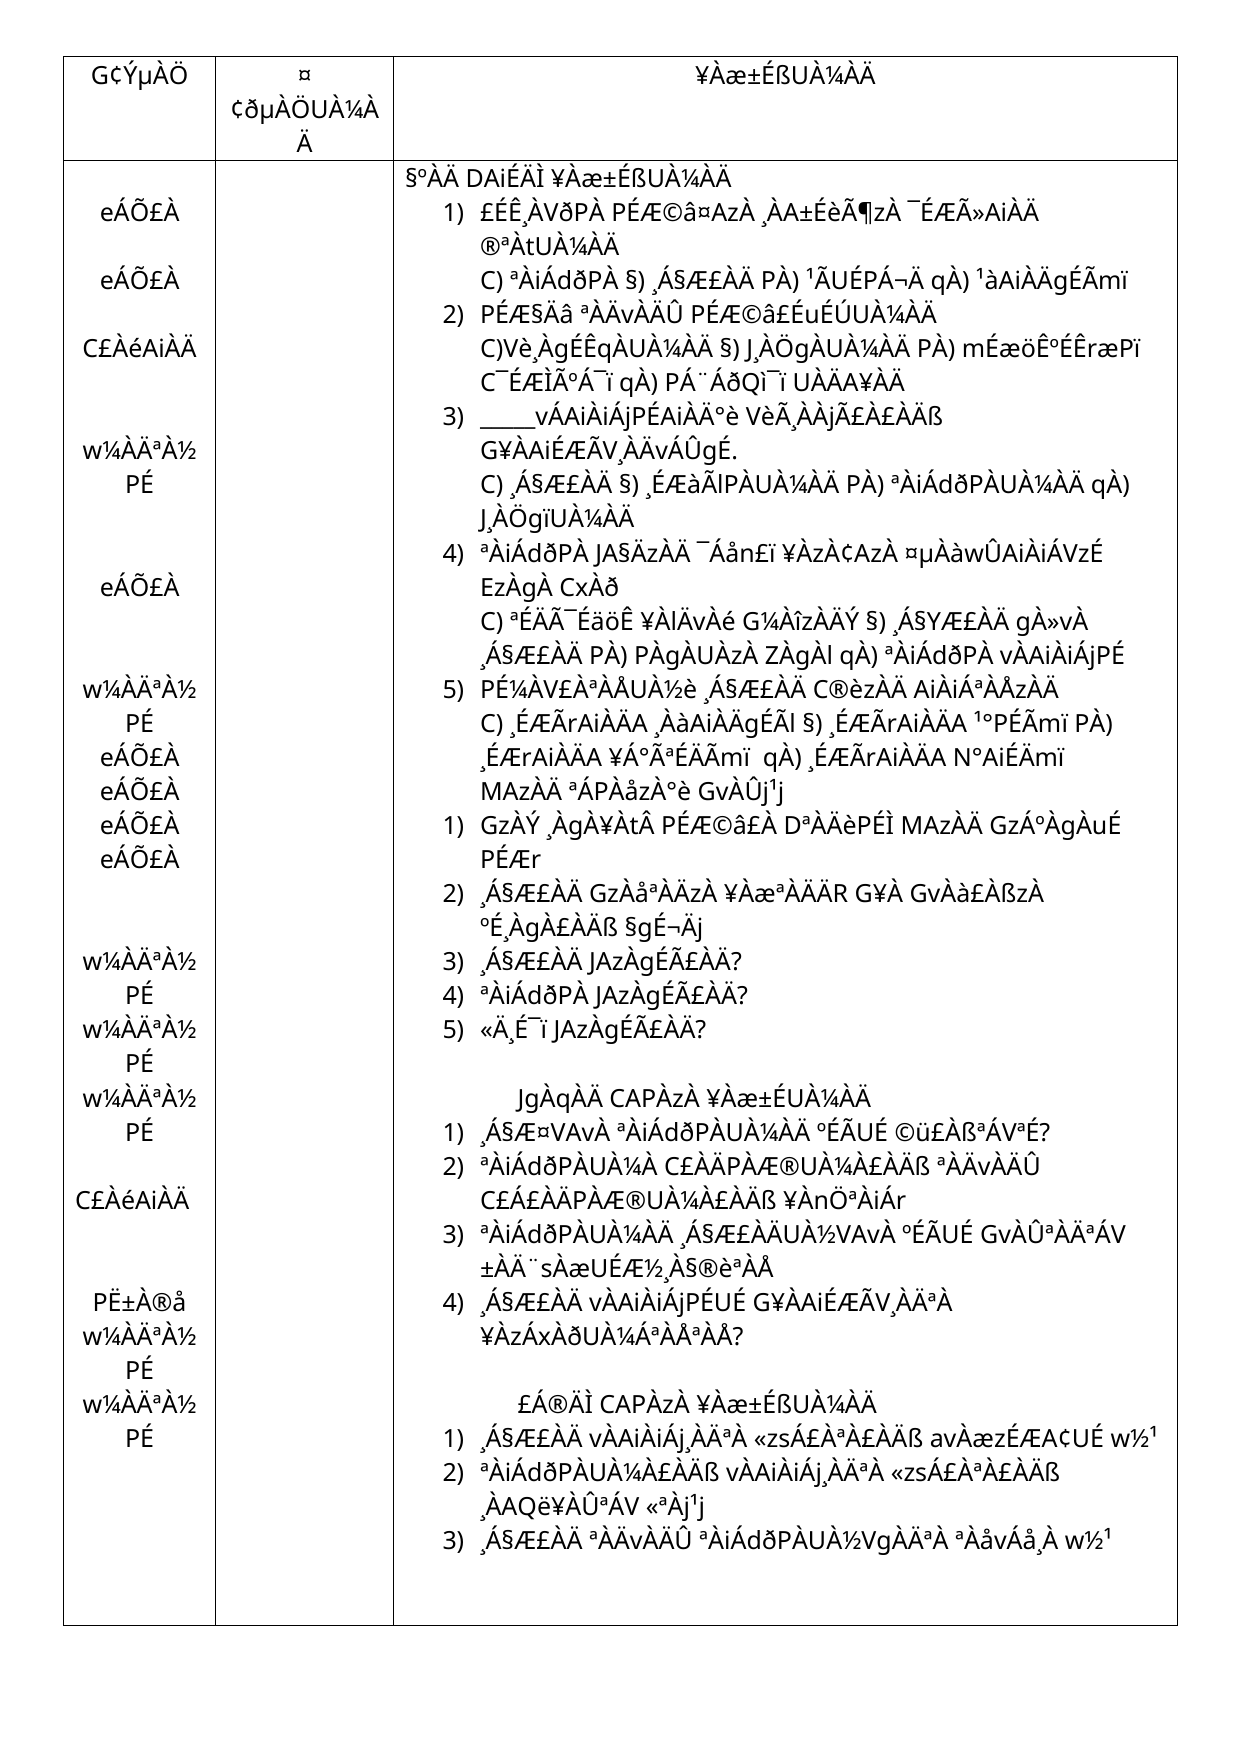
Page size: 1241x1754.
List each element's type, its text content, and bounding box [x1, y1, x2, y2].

table_cell eÁÕ£À eÁÕ£À C£ÀéAiÀÄ w¼ÀÄªÀ½PÉ eÁÕ£À w¼ÀÄªÀ½PÉ eÁÕ£À eÁÕ£À eÁÕ£À eÁÕ£À w¼ÀÄªÀ½PÉ w¼ÀÄªÀ½PÉ w¼ÀÄªÀ½PÉ C£ÀéAiÀÄ PË±À®å w¼ÀÄªÀ½PÉ w¼ÀÄªÀ½PÉ [64, 161, 215, 1625]
table_cell §ºÀÄ DAiÉÄÌ ¥Àæ±ÉßUÀ¼ÀÄ £ÉÊ¸ÀVðPÀ PÉÆ©â¤AzÀ ¸ÀA±ÉèÃ¶zÀ ¯ÉÆÃ»AiÀÄ ®ªÀtUÀ¼ÀÄ C) ªÀiÁdðPÀ §) ¸Á§Æ£ÀÄ PÀ) ¹ÃUÉPÁ¬Ä qÀ) ¹àAiÀÄgÉÃmï PÉÆ§Äâ ªÀÄvÀÄÛ PÉÆ©â£ÉuÉÚUÀ¼ÀÄ C)Vè¸ÀgÉÊqÀUÀ¼ÀÄ §) J¸ÀÖgÀUÀ¼ÀÄ PÀ) mÉæöÊºÉÊræPï C¯ÉÆÌÃºÁ¯ï qÀ) PÁ¨ÁðQì¯ï UÀÄA¥ÀÄ _____vÁAiÀiÁjPÉAiÀÄ°è VèÃ¸ÀÀjÃ£À£ÀÄß G¥ÀAiÉÆÃV¸ÀÄvÁÛgÉ. C) ¸Á§Æ£ÀÄ §) ¸ÉÆàÃlPÀUÀ¼ÀÄ PÀ) ªÀiÁdðPÀUÀ¼ÀÄ qÀ) J¸ÀÖgïUÀ¼ÀÄ ªÀiÁdðPÀ JA§ÄzÀÄ ¯Áån£ï ¥ÀzÀ¢AzÀ ¤µÀàwÛAiÀiÁVzÉ EzÀgÀ CxÀð C) ªÉÄÃ¯ÉäöÊ ¥ÀlÄvÀé G¼ÀîzÀÄÝ §) ¸Á§YÆ£ÀÄ gÀ»vÀ ¸Á§Æ£ÀÄ PÀ) PÀgÀUÀzÀ ZÀgÀl qÀ) ªÀiÁdðPÀ vÀAiÀiÁjPÉ PÉ¼ÀV£ÀªÀÅUÀ½è ¸Á§Æ£ÀÄ C®èzÀÄ AiÀiÁªÀÅzÀÄ C) ¸ÉÆÃrAiÀÄA ¸ÀàAiÀÄgÉÃl §) ¸ÉÆÃrAiÀÄA ¹°PÉÃmï PÀ) ¸ÉÆrAiÀÄA ¥Á°ÃªÉÄÃmï qÀ) ¸ÉÆÃrAiÀÄA N°AiÉÄmï MAzÀÄ ªÁPÀåzÀ°è GvÀÛj¹j GzÀÝ ¸ÀgÀ¥ÀtÂ PÉÆ©â£À DªÀÄèPÉÌ MAzÀÄ GzÁºÀgÀuÉ PÉÆr ¸Á§Æ£ÀÄ GzÀåªÀÄzÀ ¥ÀæªÀÄÄR G¥À GvÀà£ÀßzÀ ºÉ¸ÀgÀ£ÀÄß §gÉ¬Äj ¸Á§Æ£ÀÄ JAzÀgÉÃ£ÀÄ? ªÀiÁdðPÀ JAzÀgÉÃ£ÀÄ? «Ä¸É¯ï JAzÀgÉÃ£ÀÄ? JgÀqÀÄ CAPÀzÀ ¥Àæ±ÉUÀ¼ÀÄ ¸Á§Æ¤VAvÀ ªÀiÁdðPÀUÀ¼ÀÄ ºÉÃUÉ ©ü£ÀßªÁVªÉ? ªÀiÁdðPÀUÀ¼À C£ÀÄPÀÆ®UÀ¼À£ÀÄß ªÀÄvÀÄÛ C£Á£ÀÄPÀÆ®UÀ¼À£ÀÄß ¥ÀnÖªÀiÁr ªÀiÁdðPÀUÀ¼ÀÄ ¸Á§Æ£ÀÄUÀ½VAvÀ ºÉÃUÉ GvÀÛªÀÄªÁV ±ÀÄ¨sÀæUÉÆ½¸À§®èªÀÅ ¸Á§Æ£ÀÄ vÀAiÀiÁjPÉUÉ G¥ÀAiÉÆÃV¸ÀÄªÀ ¥ÀzÁxÀðUÀ¼ÁªÀÅªÀÅ? £Á®ÄÌ CAPÀzÀ ¥Àæ±ÉßUÀ¼ÀÄ ¸Á§Æ£ÀÄ vÀAiÀiÁj¸ÀÄªÀ «zsÁ£ÀªÀ£ÀÄß avÀæzÉÆA¢UÉ w½¹ ªÀiÁdðPÀUÀ¼À£ÀÄß vÀAiÀiÁj¸ÀÄªÀ «zsÁ£ÀªÀ£ÀÄß ¸ÀAQë¥ÀÛªÁV «ªÀj¹j ¸Á§Æ£ÀÄ ªÀÄvÀÄÛ ªÀiÁdðPÀUÀ½VgÀÄªÀ ªÀåvÁå¸À w½¹ [394, 161, 1177, 1625]
table_cell [216, 161, 393, 1625]
table_cell ¤¢ðµÀÖUÀ¼ÀÄ [216, 57, 393, 159]
table_cell G¢ÝµÀÖ [64, 57, 215, 159]
table_cell ¥Àæ±ÉßUÀ¼ÀÄ [394, 57, 1177, 159]
